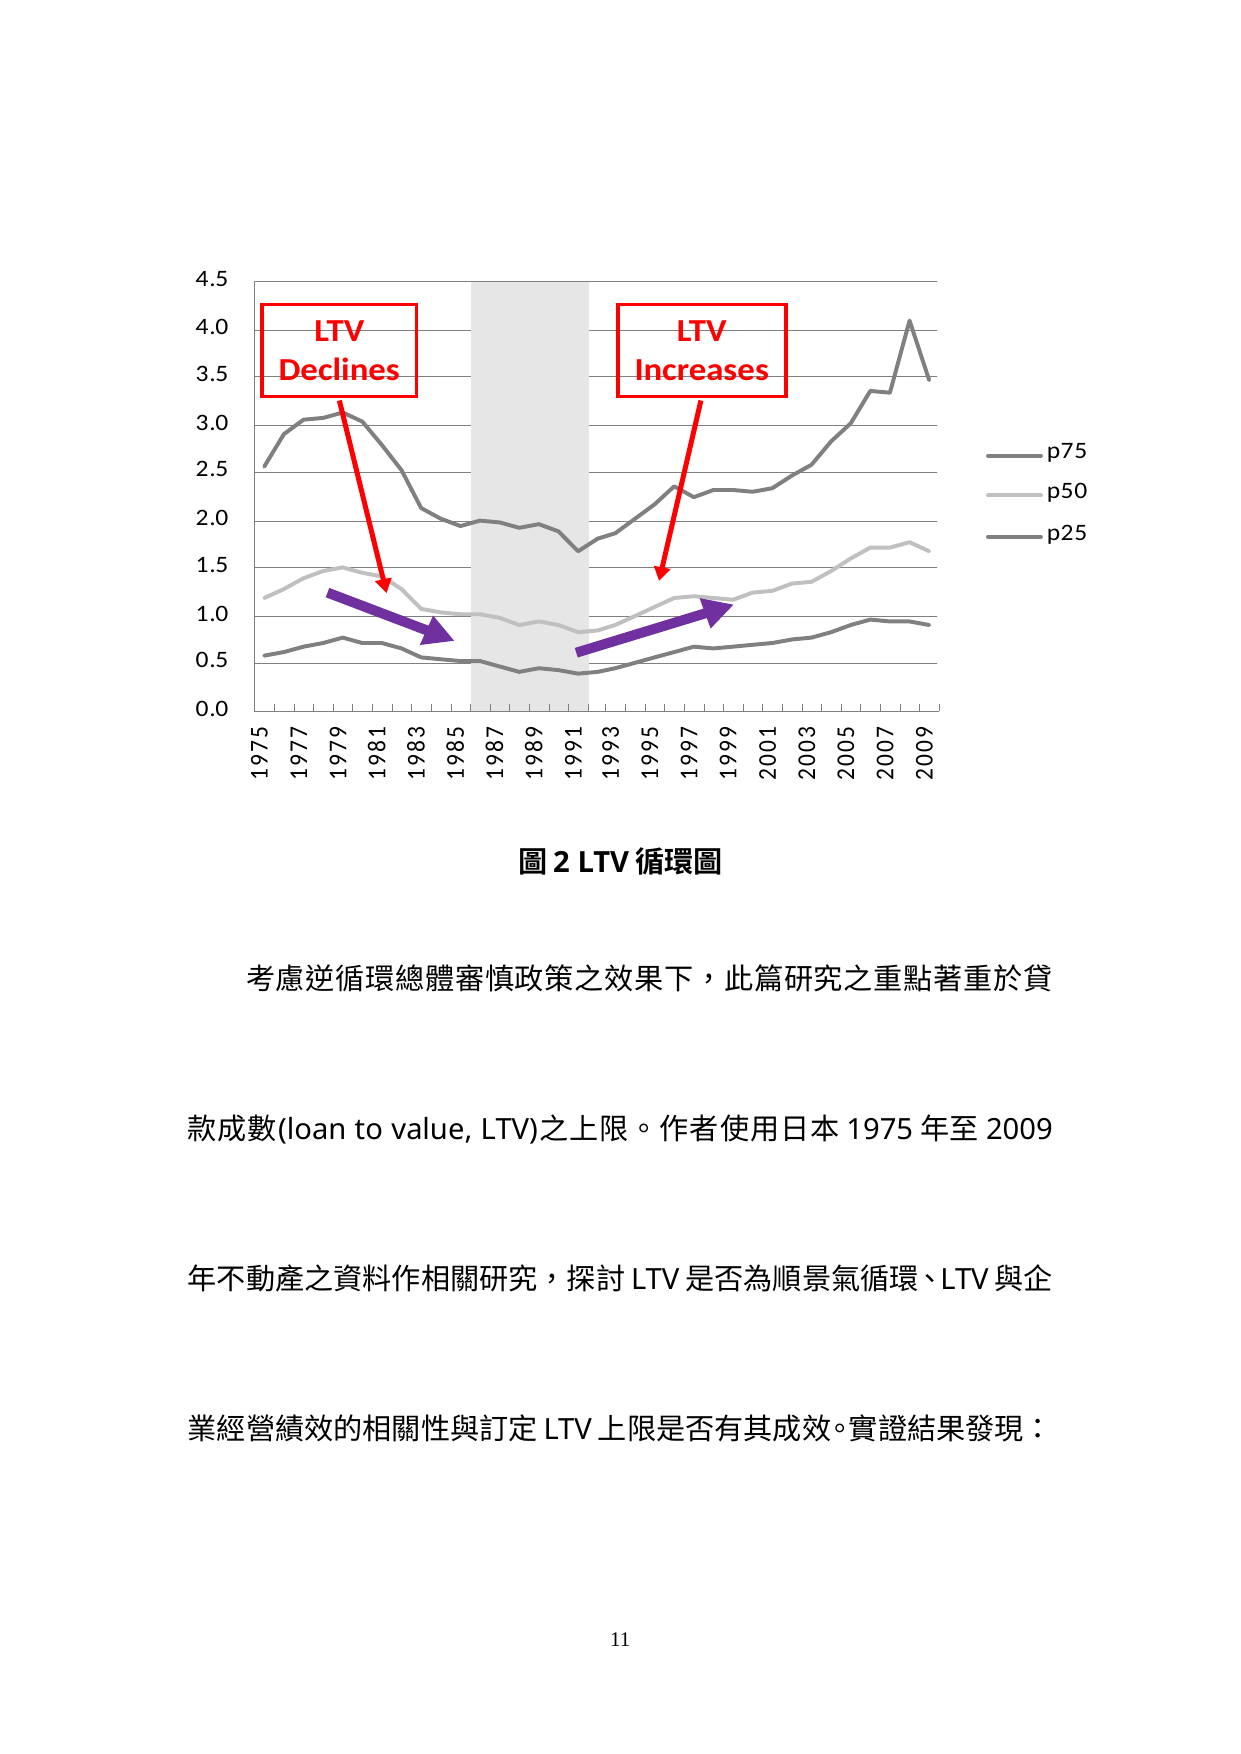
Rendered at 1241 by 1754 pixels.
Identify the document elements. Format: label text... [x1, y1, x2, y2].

text 圖2 LTV循環圖 [187, 822, 1053, 897]
text 考慮逆循環總體審慎政策之效果下，此篇研究之重點著重於貸款成數(loan to value, LTV)之上限。作者使用日本1975年至2009年不動產之資料作相關研究，探討LTV是否為順景氣循環、LTV與企業經營績效的相關性與訂定LTV上限是否有其成效。實證結果發現： [187, 939, 1053, 1464]
